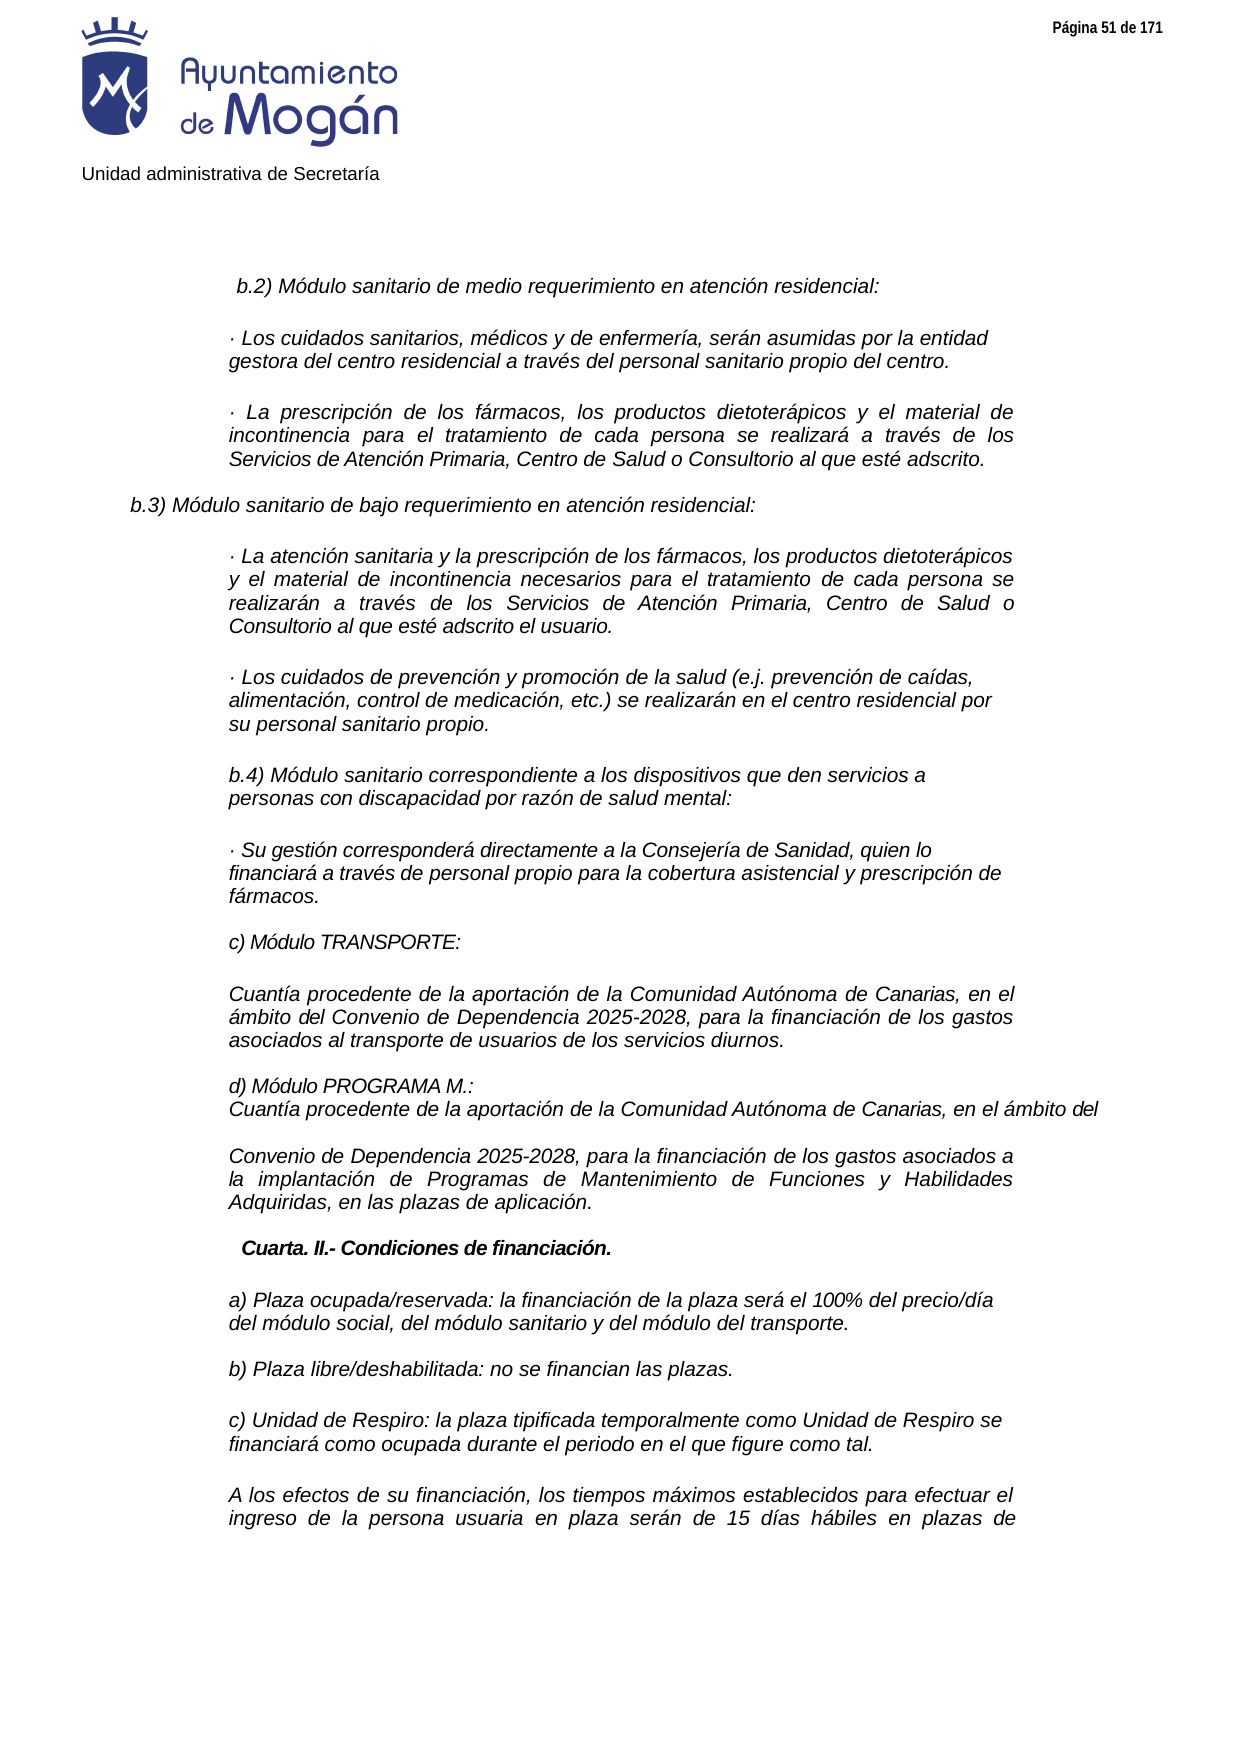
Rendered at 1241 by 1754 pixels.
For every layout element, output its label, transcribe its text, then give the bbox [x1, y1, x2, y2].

text b.4) Módulo sanitario correspondiente a los dispositivos que den servicios a personas con discapacidad por razón de salud mental: [228, 764, 1016, 810]
text c) Unidad de Respiro: la plaza tipificada temporalmente como Unidad de Respiro se financiará como ocupada durante el periodo en el que figure como tal. [228, 1409, 1016, 1455]
text · Su gestión corresponderá directamente a la Consejería de Sanidad, quien lo financiará a través de personal propio para la cobertura asistencial y prescripción de fármacos. [228, 838, 1016, 908]
text · Los cuidados de prevención y promoción de la salud (e.j. prevención de caídas, alimentación, control de medicación, etc.) se realizarán en el centro residencial por su personal sanitario propio. [228, 666, 1016, 736]
text b.2) Módulo sanitario de medio requerimiento en atención residencial: [236, 275, 1110, 298]
text b) Plaza libre/deshabilitada: no se financian las plazas. [228, 1357, 1110, 1381]
text · La prescripción de los fármacos, los productos dietoterápicos y el material de incontinencia para el tratamiento de cada persona se realizará a través de los Servicios de Atención Primaria, Centro de Salud o Consultorio al que esté adscrito. [228, 401, 1016, 471]
text A los efectos de su financiación, los tiempos máximos establecidos para efectuar el ingreso de la persona usuaria en plaza serán de 15 días hábiles en plazas de [228, 1483, 1016, 1530]
text Cuarta. II.- Condiciones de financiación. [241, 1237, 1110, 1260]
text · Los cuidados sanitarios, médicos y de enfermería, serán asumidas por la entidad gestora del centro residencial a través del personal sanitario propio del centro. [228, 326, 1016, 373]
text b.3) Módulo sanitario de bajo requerimiento en atención residencial: [130, 493, 1110, 517]
text a) Plaza ocupada/reservada: la financiación de la plaza será el 100% del precio/día del módulo social, del módulo sanitario y del módulo del transporte. [228, 1288, 1016, 1334]
text Convenio de Dependencia 2025-2028, para la financiación de los gastos asociados a la implantación de Programas de Mantenimiento de Funciones y Habilidades Adquiridas, en las plazas de aplicación. [228, 1144, 1016, 1214]
text Cuantía procedente de la aportación de la Comunidad Autónoma de Canarias, en el ámbito del Convenio de Dependencia 2025-2028, para la financiación de los gastos asociados al transporte de usuarios de los servicios diurnos. [228, 982, 1016, 1052]
text d) Módulo PROGRAMA M.: Cuantía procedente de la aportación de la Comunidad Autónoma de Canarias, en el ámbito del [228, 1075, 1110, 1121]
text c) Módulo TRANSPORTE: [228, 931, 1110, 954]
text · La atención sanitaria y la prescripción de los fármacos, los productos dietoterápicos y el material de incontinencia necesarios para el tratamiento de cada persona se realizarán a través de los Servicios de Atención Primaria, Centro de Salud o Consultorio al que esté adscrito el usuario. [228, 545, 1016, 638]
picture [81, 17, 398, 153]
